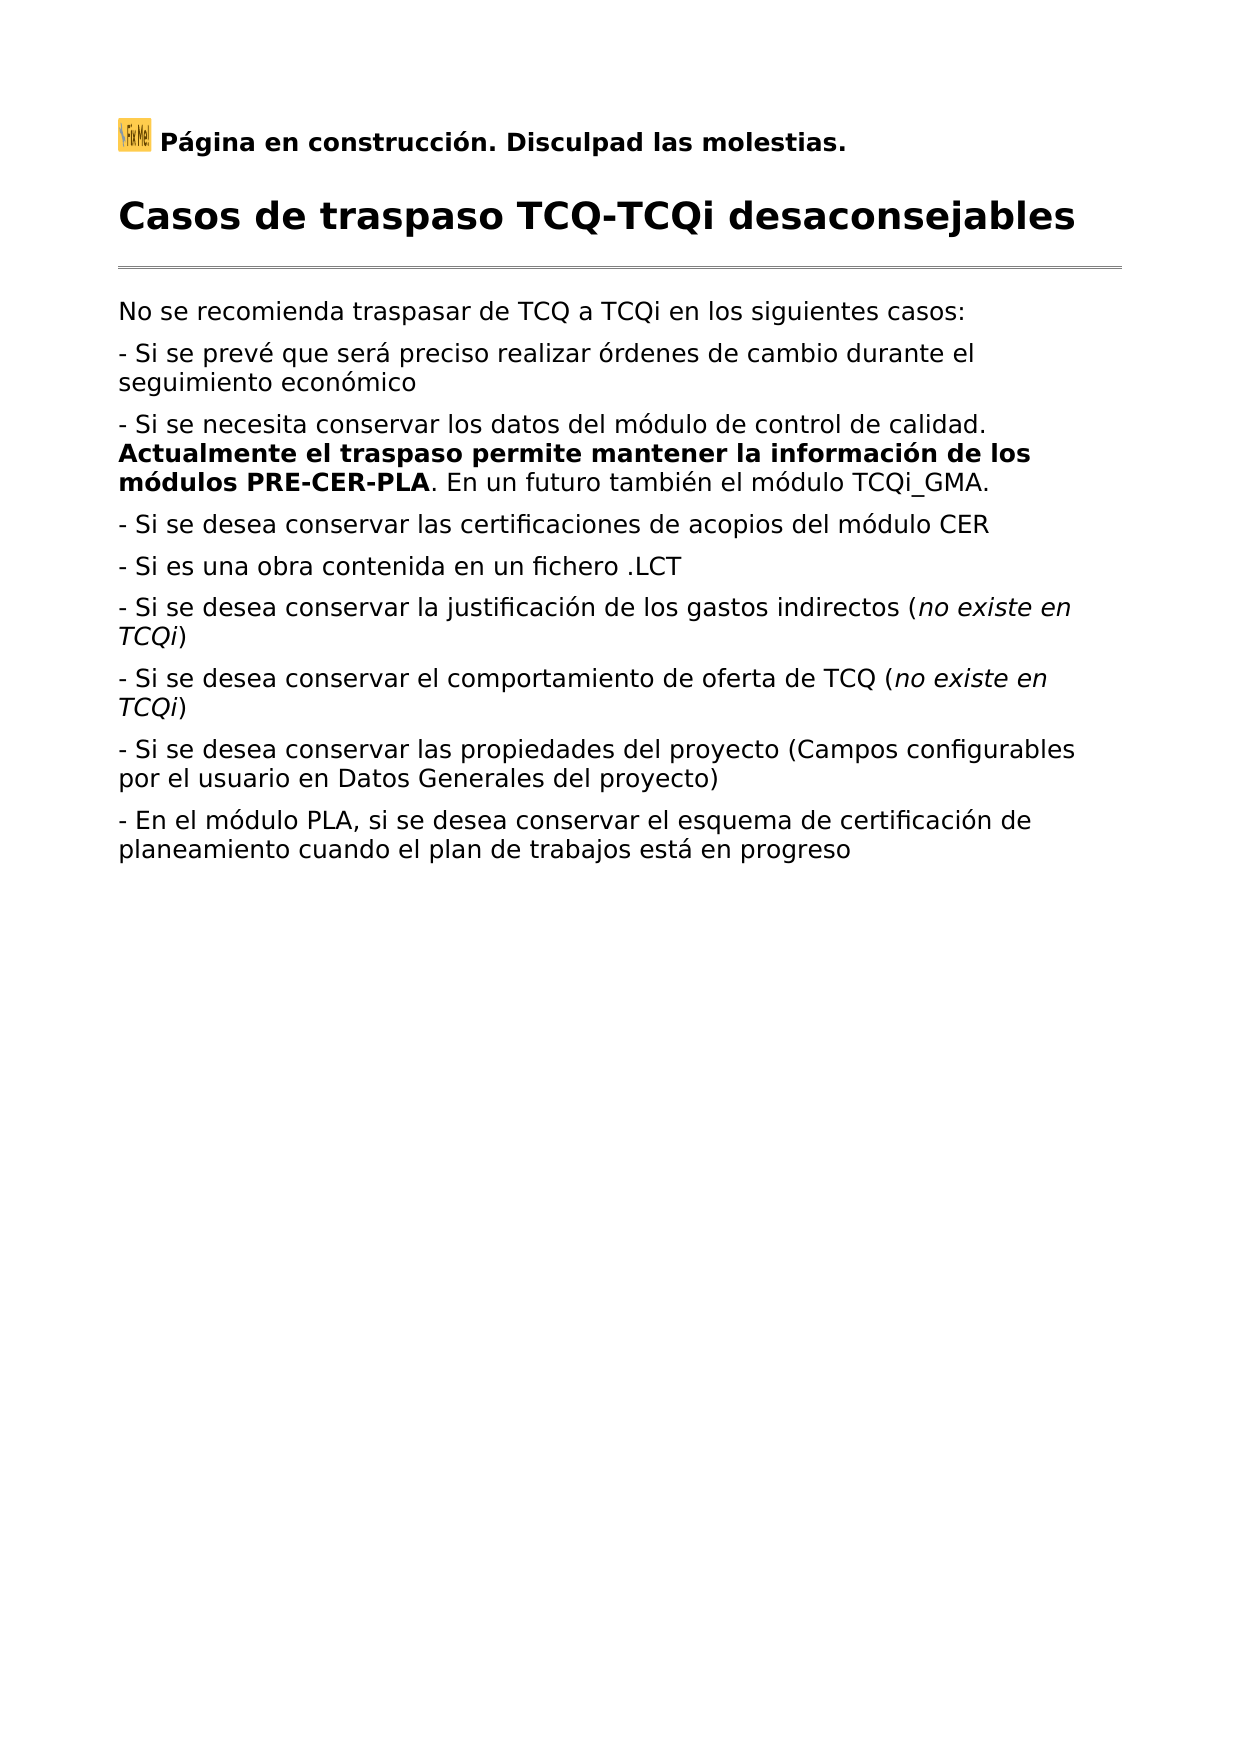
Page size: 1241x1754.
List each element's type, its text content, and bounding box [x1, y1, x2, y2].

text - Si se desea conservar el comportamiento de oferta de TCQ (no existe en TCQi) [118, 664, 1122, 722]
text - Si se desea conservar las propiedades del proyecto (Campos configurables por el usuario en Datos Generales del proyecto) [118, 735, 1122, 793]
text - Si se prevé que será preciso realizar órdenes de cambio durante el seguimiento económico [118, 339, 1122, 397]
text - En el módulo PLA, si se desea conservar el esquema de certificación de planeamiento cuando el plan de trabajos está en progreso [118, 806, 1122, 864]
text - Si se desea conservar la justificación de los gastos indirectos (no existe en TCQi) [118, 593, 1122, 652]
text - Si es una obra contenida en un fichero .LCT [118, 552, 1122, 581]
subtitle Casos de traspaso TCQ-TCQi desaconsejables [118, 195, 1122, 239]
text Página en construcción. Disculpad las molestias. [118, 118, 1122, 157]
text No se recomienda traspasar de TCQ a TCQi en los siguientes casos: [118, 297, 1122, 327]
text - Si se desea conservar las certificaciones de acopios del módulo CER [118, 510, 1122, 539]
text - Si se necesita conservar los datos del módulo de control de calidad. Actualmente el traspaso permite mantener la información de los módulos PRE-CER-PLA. En un futuro también el módulo TCQi_GMA. [118, 410, 1122, 497]
